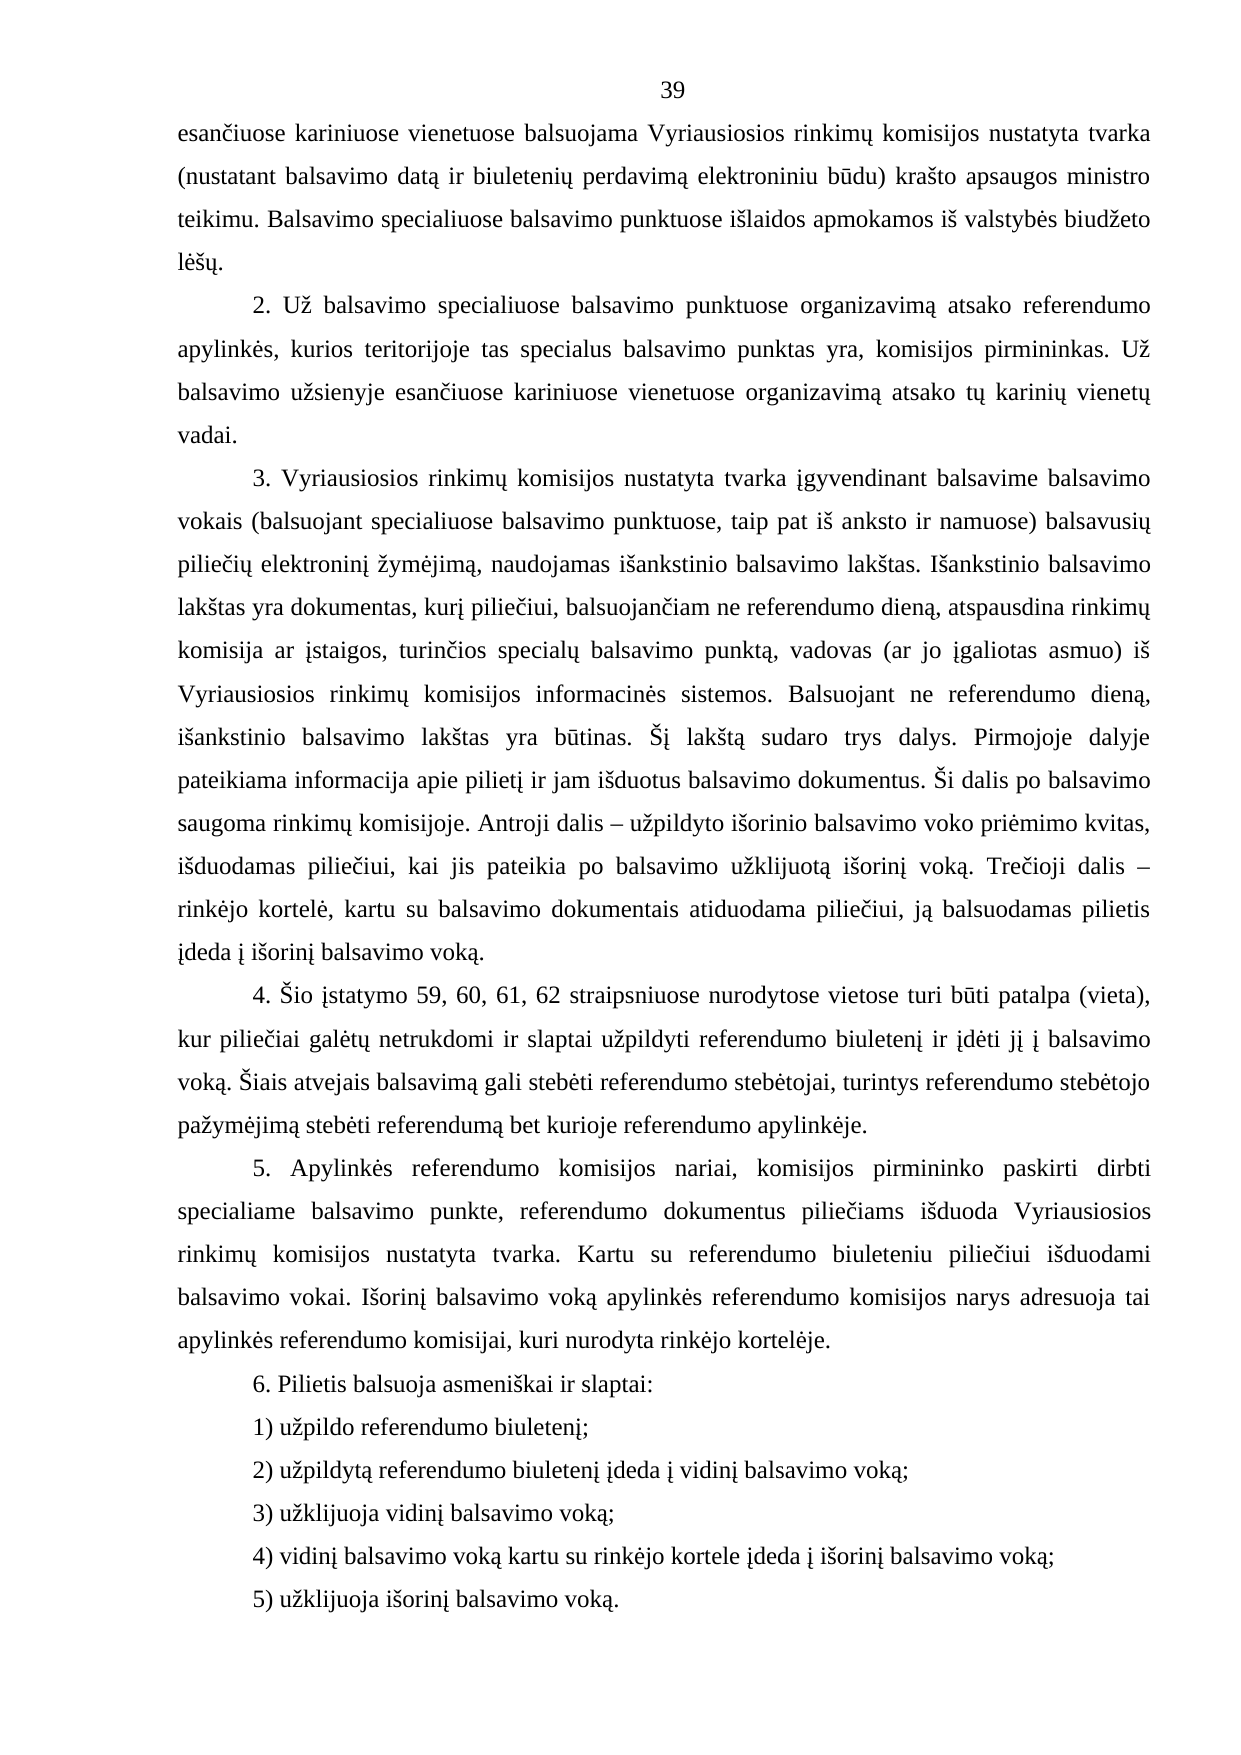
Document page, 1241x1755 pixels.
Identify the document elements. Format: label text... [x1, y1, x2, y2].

text 5. Apylinkės referendumo komisijos nariai, komisijos pirmininko paskirti dirbti specialiame balsavimo punkte, referendumo dokumentus piliečiams išduoda Vyriausiosios rinkimų komisijos nustatyta tvarka. Kartu su referendumo biuleteniu piliečiui išduodami balsavimo vokai. Išorinį balsavimo voką apylinkės referendumo komisijos narys adresuoja tai apylinkės referendumo komisijai, kuri nurodyta rinkėjo kortelėje. [177, 1153, 1152, 1354]
text 3) užklijuoja vidinį balsavimo voką; [177, 1498, 1152, 1527]
text 4) vidinį balsavimo voką kartu su rinkėjo kortele įdeda į išorinį balsavimo voką; [177, 1541, 1152, 1570]
text esančiuose kariniuose vienetuose balsuojama Vyriausiosios rinkimų komisijos nustatyta tvarka (nustatant balsavimo datą ir biuletenių perdavimą elektroniniu būdu) krašto apsaugos ministro teikimu. Balsavimo specialiuose balsavimo punktuose išlaidos apmokamos iš valstybės biudžeto lėšų. [177, 118, 1152, 276]
text 6. Pilietis balsuoja asmeniškai ir slaptai: [177, 1369, 1152, 1397]
text 4. Šio įstatymo 59, 60, 61, 62 straipsniuose nurodytose vietose turi būti patalpa (vieta), kur piliečiai galėtų netrukdomi ir slaptai užpildyti referendumo biuletenį ir įdėti jį į balsavimo voką. Šiais atvejais balsavimą gali stebėti referendumo stebėtojai, turintys referendumo stebėtojo pažymėjimą stebėti referendumą bet kurioje referendumo apylinkėje. [177, 981, 1152, 1139]
text 5) užklijuoja išorinį balsavimo voką. [177, 1584, 1152, 1613]
text 3. Vyriausiosios rinkimų komisijos nustatyta tvarka įgyvendinant balsavime balsavimo vokais (balsuojant specialiuose balsavimo punktuose, taip pat iš anksto ir namuose) balsavusių piliečių elektroninį žymėjimą, naudojamas išankstinio balsavimo lakštas. Išankstinio balsavimo lakštas yra dokumentas, kurį piliečiui, balsuojančiam ne referendumo dieną, atspausdina rinkimų komisija ar įstaigos, turinčios specialų balsavimo punktą, vadovas (ar jo įgaliotas asmuo) iš Vyriausiosios rinkimų komisijos informacinės sistemos. Balsuojant ne referendumo dieną, išankstinio balsavimo lakštas yra būtinas. Šį lakštą sudaro trys dalys. Pirmojoje dalyje pateikiama informacija apie pilietį ir jam išduotus balsavimo dokumentus. Ši dalis po balsavimo saugoma rinkimų komisijoje. Antroji dalis – užpildyto išorinio balsavimo voko priėmimo kvitas, išduodamas piliečiui, kai jis pateikia po balsavimo užklijuotą išorinį voką. Trečioji dalis – rinkėjo kortelė, kartu su balsavimo dokumentais atiduodama piliečiui, ją balsuodamas pilietis įdeda į išorinį balsavimo voką. [177, 463, 1152, 966]
text 2. Už balsavimo specialiuose balsavimo punktuose organizavimą atsako referendumo apylinkės, kurios teritorijoje tas specialus balsavimo punktas yra, komisijos pirmininkas. Už balsavimo užsienyje esančiuose kariniuose vienetuose organizavimą atsako tų karinių vienetų vadai. [177, 291, 1152, 449]
text 2) užpildytą referendumo biuletenį įdeda į vidinį balsavimo voką; [177, 1455, 1152, 1484]
text 1) užpildo referendumo biuletenį; [177, 1412, 1152, 1441]
